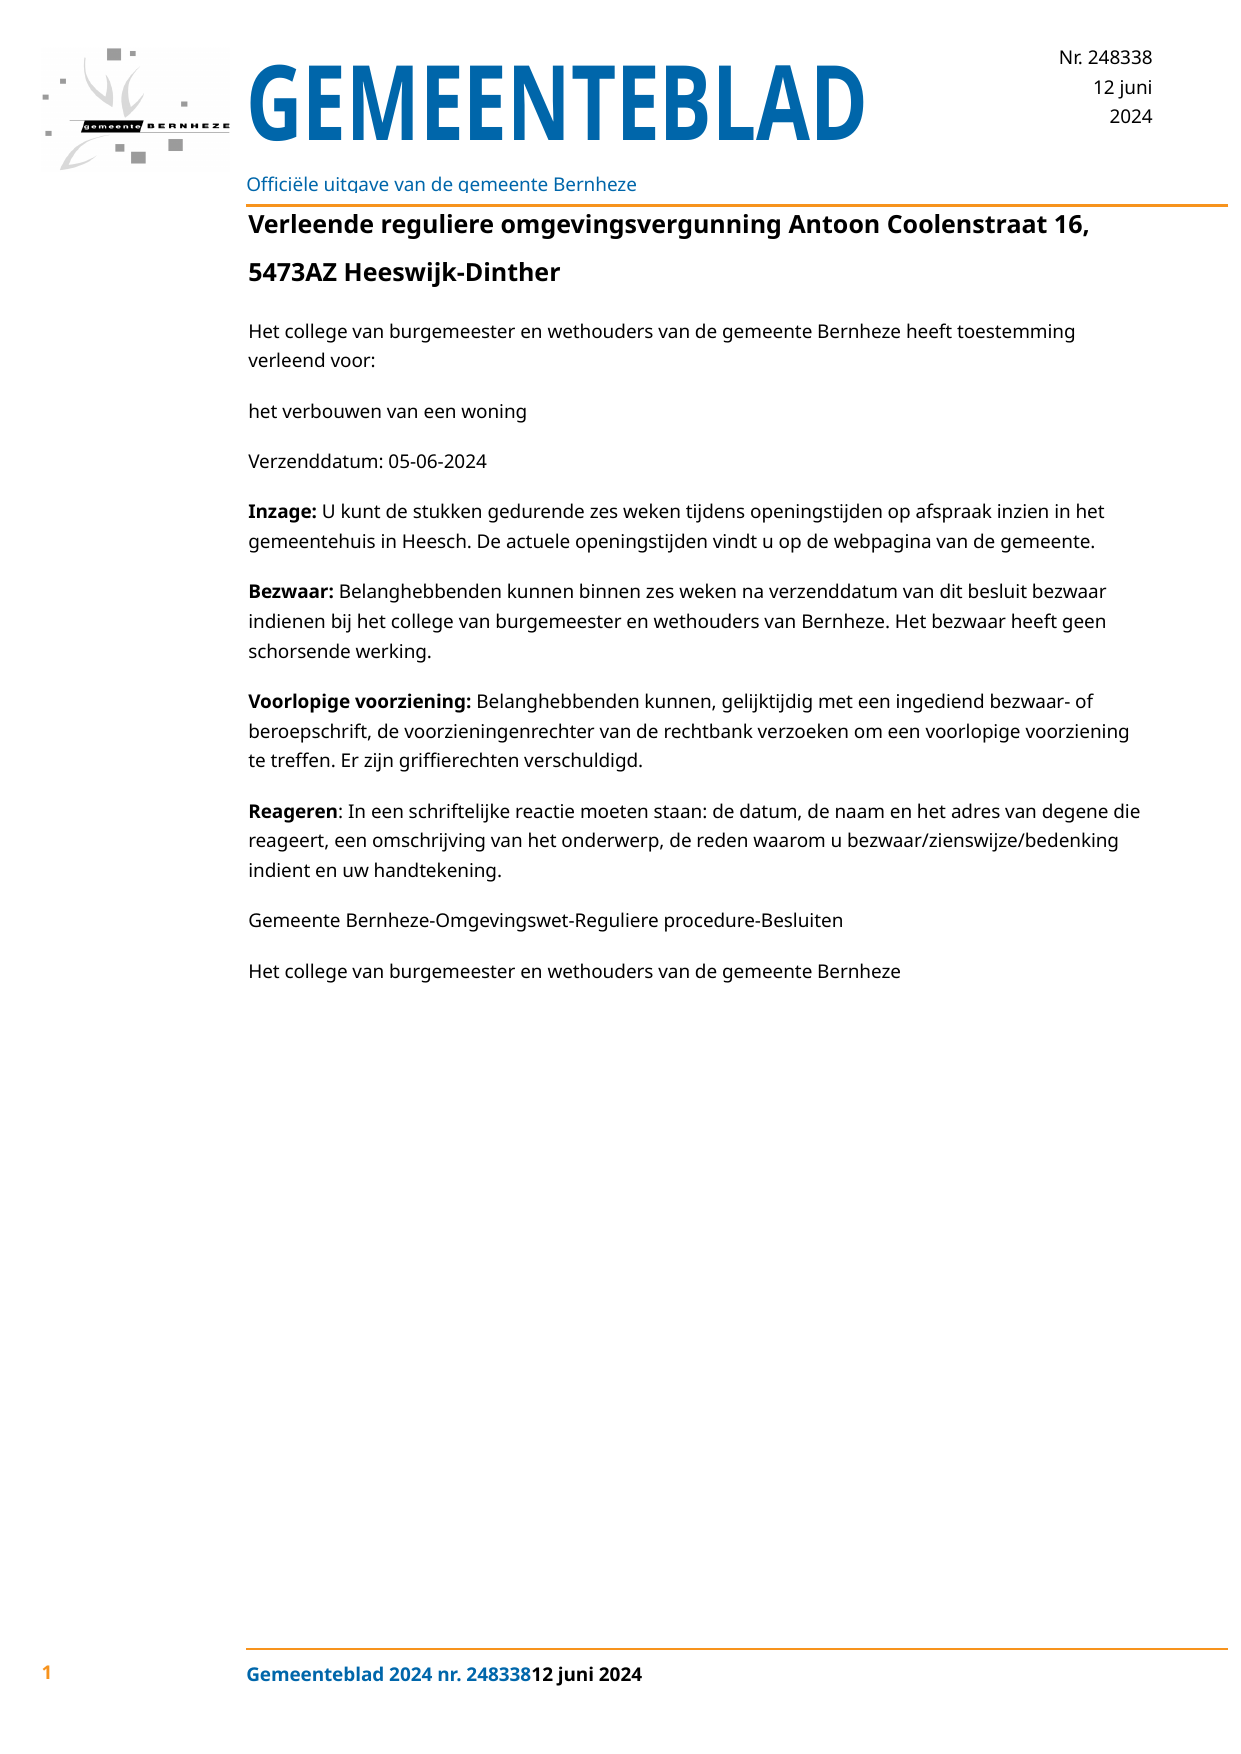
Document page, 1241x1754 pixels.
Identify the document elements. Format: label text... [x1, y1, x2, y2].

text het verbouwen van een woning [248, 398, 1152, 424]
text Voorlopige voorziening: Belanghebbenden kunnen, gelijktijdig met een ingediend bezwaar- of beroepschrift, de voorzieningenrechter van de rechtbank verzoeken om een voorlopige voorziening te treffen. Er zijn griffierechten verschuldigd. [248, 688, 1152, 773]
text Het college van burgemeester en wethouders van de gemeente Bernheze heeft toestemming verleend voor: [248, 318, 1152, 373]
text Gemeente Bernheze-Omgevingswet-Reguliere procedure-Besluiten [248, 907, 1152, 933]
text Reageren: In een schriftelijke reactie moeten staan: de datum, de naam en het adres van degene die reageert, een omschrijving van het onderwerp, de reden waarom u bezwaar/zienswijze/bedenking indient en uw handtekening. [248, 798, 1152, 883]
text Het college van burgemeester en wethouders van de gemeente Bernheze [248, 958, 1152, 984]
text Verzenddatum: 05-06-2024 [248, 448, 1152, 474]
text Verleende reguliere omgevingsvergunning Antoon Coolenstraat 16, 5473AZ Heeswijk-Dinther [248, 207, 1152, 288]
text Inzage: U kunt de stukken gedurende zes weken tijdens openingstijden op afspraak inzien in het gemeentehuis in Heesch. De actuele openingstijden vindt u op de webpagina van de gemeente. [248, 499, 1152, 554]
picture [41, 47, 231, 172]
text Bezwaar: Belanghebbenden kunnen binnen zes weken na verzenddatum van dit besluit bezwaar indienen bij het college van burgemeester en wethouders van Bernheze. Het bezwaar heeft geen schorsende werking. [248, 579, 1152, 664]
